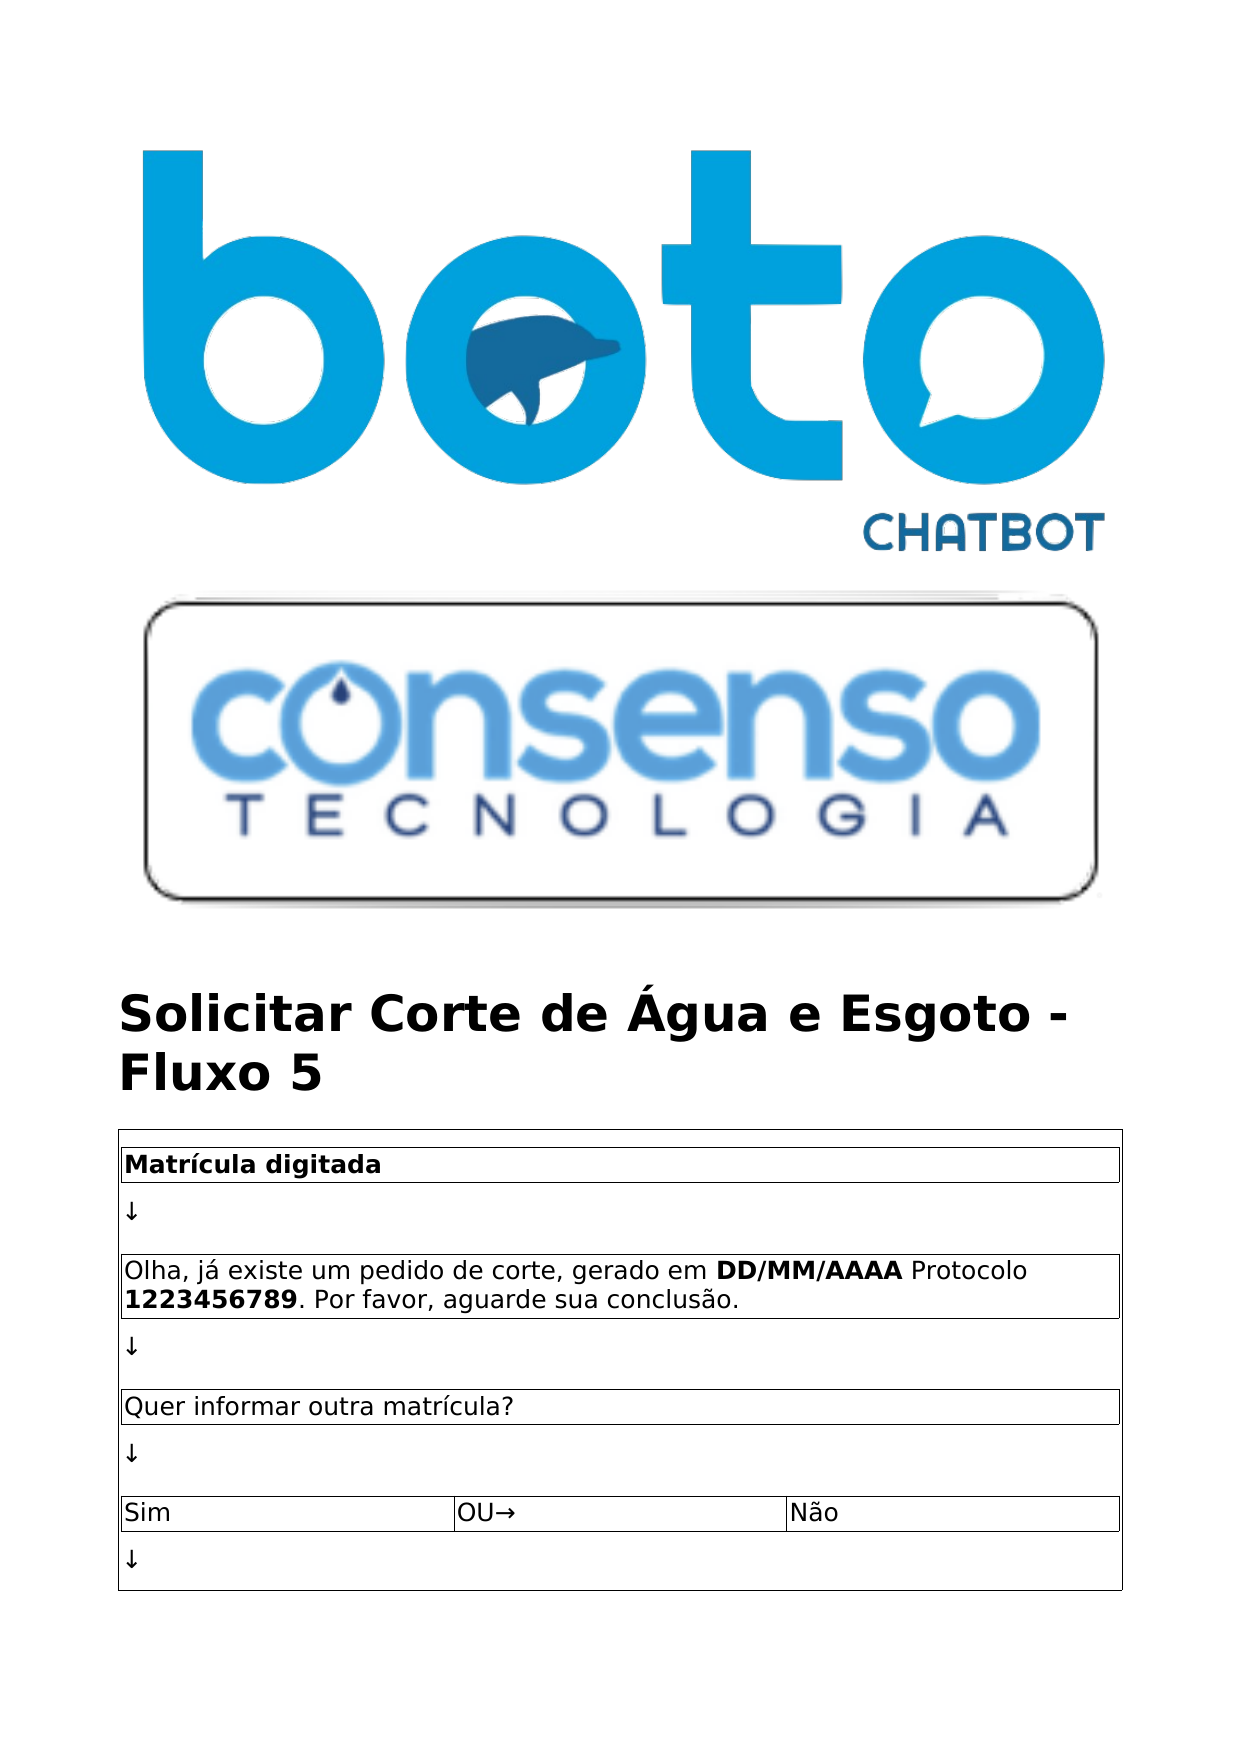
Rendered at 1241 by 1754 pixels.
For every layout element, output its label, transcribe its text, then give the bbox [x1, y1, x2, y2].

picture [118, 118, 1123, 575]
subtitle Solicitar Corte de Água e Esgoto - Fluxo 5 [118, 985, 1122, 1102]
picture [118, 586, 1123, 936]
table_header ↓ ↓ ↓ ↓ [119, 1130, 1122, 1590]
table_header Sim [122, 1497, 454, 1531]
table_header Olha, já existe um pedido de corte, gerado em DD/MM/AAAA Protocolo 1223456789. Por favor, aguarde sua conclusão. [122, 1255, 1119, 1318]
table_header Não [787, 1497, 1119, 1531]
table_header Quer informar outra matrícula? [122, 1390, 1119, 1424]
table_header OU→ [455, 1497, 786, 1531]
table_header Matrícula digitada [122, 1148, 1119, 1182]
